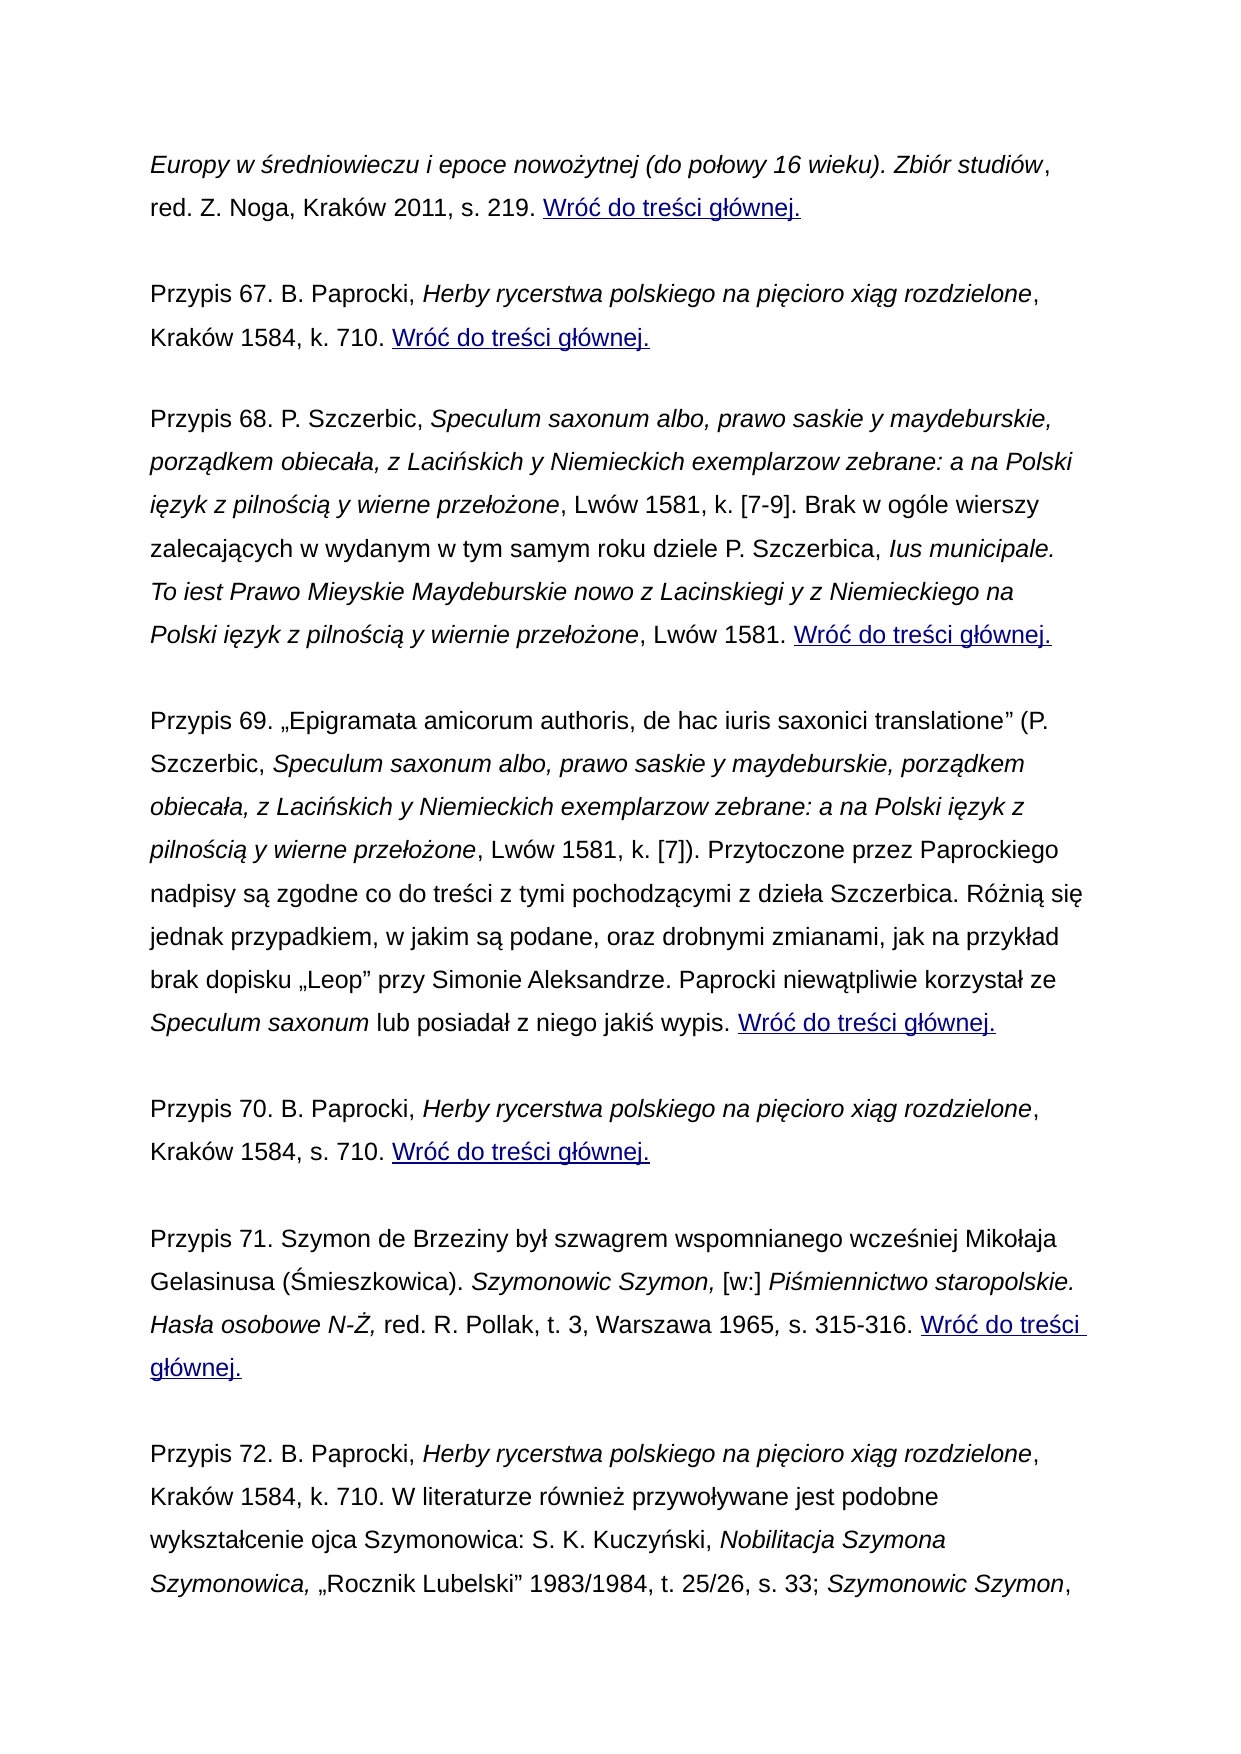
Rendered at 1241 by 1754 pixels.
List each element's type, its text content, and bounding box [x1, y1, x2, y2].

text Przypis 72. B. Paprocki, Herby rycerstwa polskiego na pięcioro xiąg rozdzielone, Kraków 1584, k. 710. W literaturze również przywoływane jest podobne wykształcenie ojca Szymonowica: S. K. Kuczyński, Nobilitacja Szymona Szymonowica, „Rocznik Lubelski” 1983/1984, t. 25/26, s. 33; Szymonowic Szymon, [150, 1439, 1090, 1597]
text Europy w średniowieczu i epoce nowożytnej (do połowy 16 wieku). Zbiór studiów, red. Z. Noga, Kraków 2011, s. 219. Wróć do treści głównej. [150, 150, 1090, 222]
text Przypis 71. Szymon de Brzeziny był szwagrem wspomnianego wcześniej Mikołaja Gelasinusa (Śmieszkowica). Szymonowic Szymon, [w:] Piśmiennictwo staropolskie. Hasła osobowe N-Ż, red. R. Pollak, t. 3, Warszawa 1965, s. 315-316. Wróć do treści głównej. [150, 1223, 1090, 1382]
text Przypis 69. „Epigramata amicorum authoris, de hac iuris saxonici translatione” (P. Szczerbic, Speculum saxonum albo, prawo saskie y maydeburskie, porządkem obiecała, z Lacińskich y Niemieckich exemplarzow zebrane: a na Polski ięzyk z pilnością y wierne przełożone, Lwów 1581, k. [7]). Przytoczone przez Paprockiego nadpisy są zgodne co do treści z tymi pochodzącymi z dzieła Szczerbica. Różnią się jednak przypadkiem, w jakim są podane, oraz drobnymi zmianami, jak na przykład brak dopisku „Leop” przy Simonie Aleksandrze. Paprocki niewątpliwie korzystał ze Speculum saxonum lub posiadał z niego jakiś wypis. Wróć do treści głównej. [150, 706, 1090, 1037]
text Przypis 68. P. Szczerbic, Speculum saxonum albo, prawo saskie y maydeburskie, porządkem obiecała, z Lacińskich y Niemieckich exemplarzow zebrane: a na Polski ięzyk z pilnością y wierne przełożone, Lwów 1581, k. [7-9]. Brak w ogóle wierszy zalecających w wydanym w tym samym roku dziele P. Szczerbica, Ius municipale. To iest Prawo Mieyskie Maydeburskie nowo z Lacinskiegi y z Niemieckiego na Polski ięzyk z pilnością y wiernie przełożone, Lwów 1581. Wróć do treści głównej. [150, 404, 1090, 648]
text Przypis 67. B. Paprocki, Herby rycerstwa polskiego na pięcioro xiąg rozdzielone, Kraków 1584, k. 710. Wróć do treści głównej. [150, 279, 1090, 351]
text Przypis 70. B. Paprocki, Herby rycerstwa polskiego na pięcioro xiąg rozdzielone, Kraków 1584, s. 710. Wróć do treści głównej. [150, 1094, 1090, 1166]
